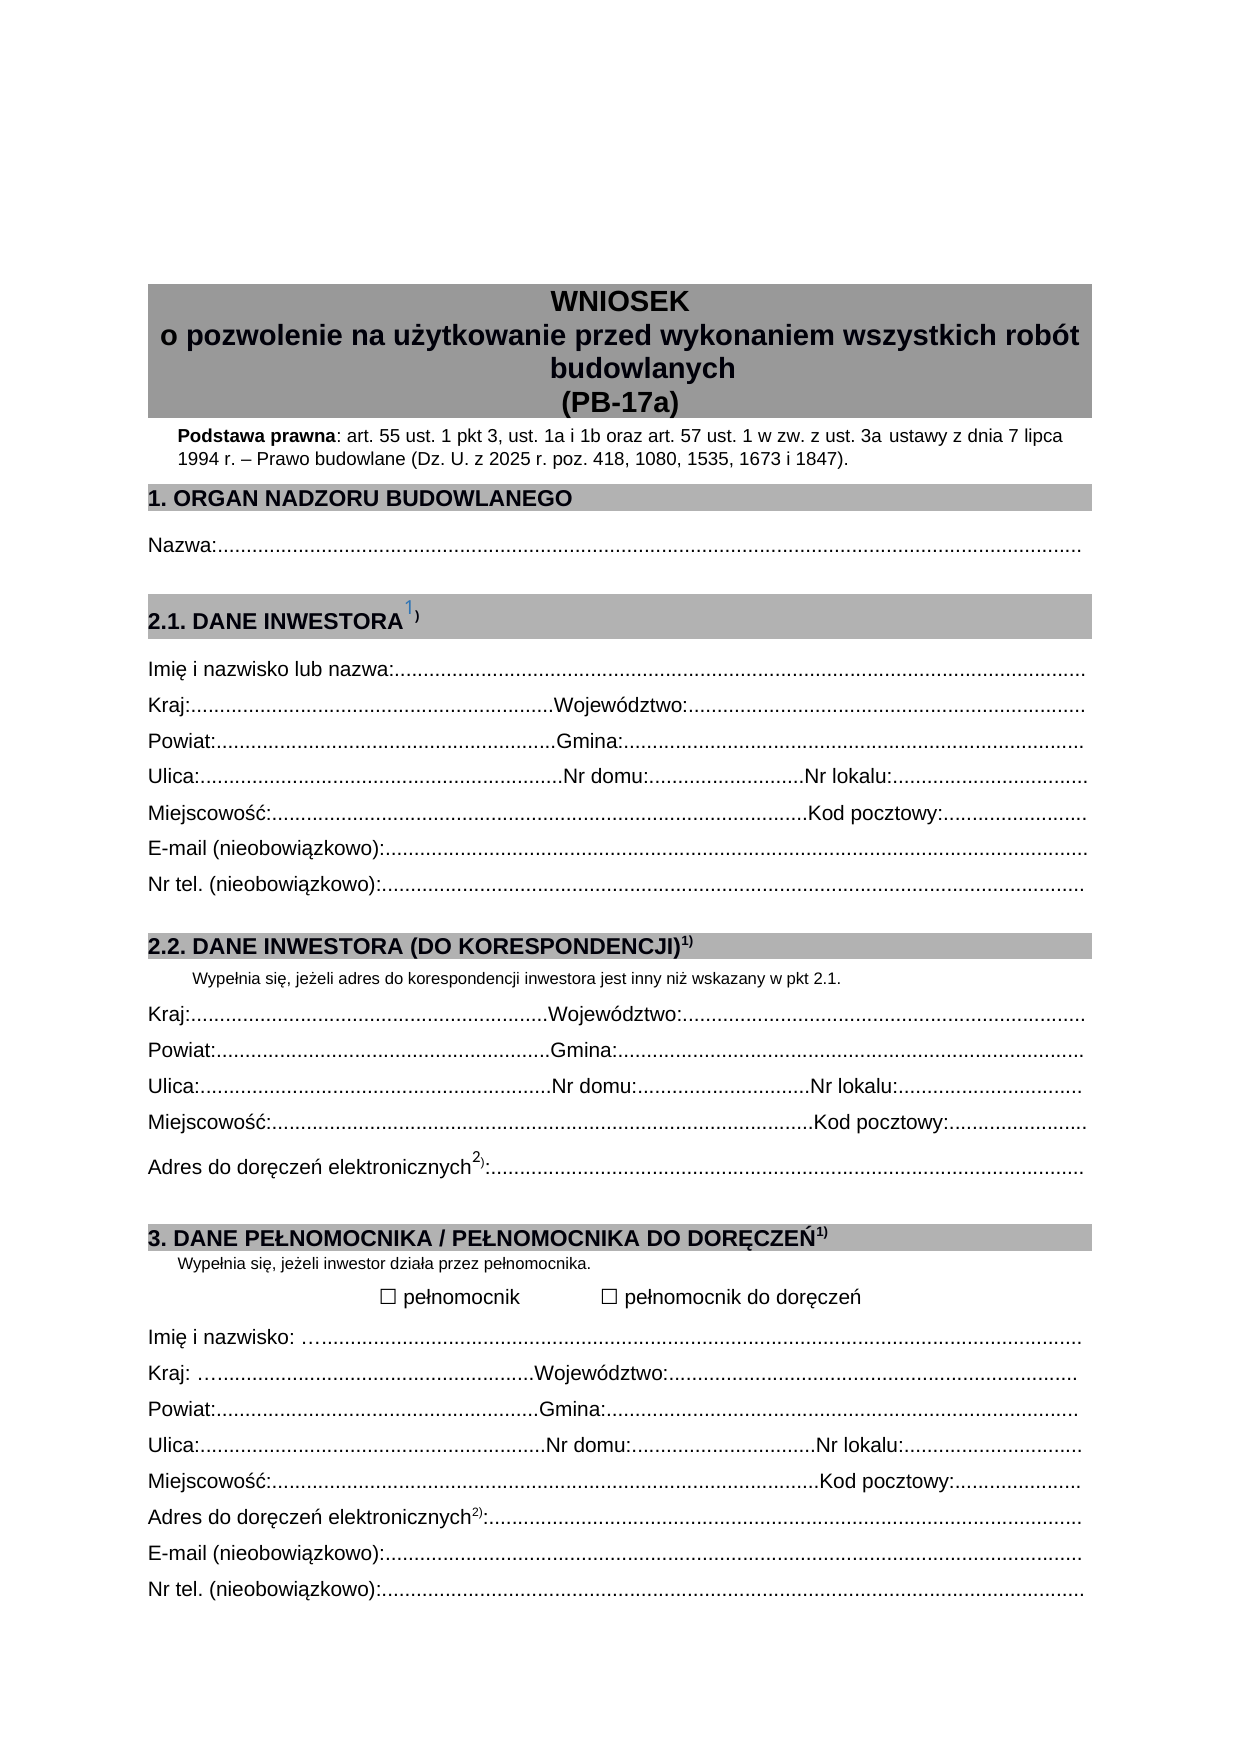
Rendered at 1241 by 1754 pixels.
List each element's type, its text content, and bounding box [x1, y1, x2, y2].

subtitle 2.1. DANE INWESTORA) [148, 594, 1092, 639]
text Kraj:...............................................................Województwo:..................................................................... [148, 692, 1092, 716]
text Imię i nazwisko: ….................................................................................................................................... [148, 1325, 1092, 1349]
text Powiat:..........................................................Gmina:................................................................................. [148, 1038, 1092, 1062]
subtitle 2.2. DANE INWESTORA (DO KORESPONDENCJI)1) [148, 933, 1092, 959]
subtitle 3. DANE PEŁNOMOCNIKA / PEŁNOMOCNIKA DO DORĘCZEŃ1) [148, 1224, 1092, 1251]
text Ulica:............................................................Nr domu:................................Nr lokalu:............................... [148, 1433, 1092, 1457]
text Miejscowość:..............................................................................................Kod pocztowy:........................ [148, 1110, 1092, 1134]
text Nazwa:...................................................................................................................................................... [148, 533, 1092, 557]
subtitle o pozwolenie na użytkowanie przed wykonaniem wszystkich robót budowlanych [148, 317, 1092, 384]
text Kraj:..............................................................Województwo:...................................................................... [148, 1002, 1092, 1026]
text Miejscowość:.............................................................................................Kod pocztowy:......................... [148, 800, 1092, 824]
text Wypełnia się, jeżeli inwestor działa przez pełnomocnika. [177, 1254, 1092, 1273]
text Nr tel. (nieobowiązkowo):.......................................................................................................................... [148, 1577, 1092, 1601]
text Kraj: ….......................................................Województwo:....................................................................... [148, 1361, 1092, 1385]
text Nr tel. (nieobowiązkowo):.......................................................................................................................... [148, 872, 1092, 896]
text Imię i nazwisko lub nazwa:........................................................................................................................ [148, 657, 1092, 681]
text Powiat:........................................................Gmina:.................................................................................. [148, 1397, 1092, 1421]
subtitle WNIOSEK [148, 284, 1092, 317]
text Wypełnia się, jeżeli adres do korespondencji inwestora jest inny niż wskazany w pkt 2.1. [192, 968, 1092, 988]
text Podstawa prawna: art. 55 ust. 1 pkt 3, ust. 1a i 1b oraz art. 57 ust. 1 w zw. z ust. 3a ustawy z dnia 7 lipca 1994 r. – Prawo budowlane (Dz. U. z 2025 r. poz. 418, 1080, 1535, 1673 i 1847). [177, 424, 1063, 470]
subtitle 1. ORGAN NADZORU BUDOWLANEGO [148, 484, 1092, 511]
text Adres do doręczeń elektronicznych2):....................................................................................................... [148, 1505, 1092, 1529]
text E-mail (nieobowiązkowo):.......................................................................................................................... [148, 836, 1092, 860]
text Ulica:.............................................................Nr domu:..............................Nr lokalu:................................ [148, 1074, 1092, 1098]
text ☐ pełnomocnik ☐ pełnomocnik do doręczeń [148, 1282, 1092, 1311]
subtitle (PB-17a) [148, 384, 1092, 418]
text E-mail (nieobowiązkowo):......................................................................................................................... [148, 1541, 1092, 1564]
text Powiat:...........................................................Gmina:................................................................................ [148, 728, 1092, 752]
text Adres do doręczeń elektronicznych):....................................................................................................... [148, 1146, 1092, 1182]
text Ulica:...............................................................Nr domu:...........................Nr lokalu:.................................. [148, 764, 1092, 788]
text Miejscowość:...............................................................................................Kod pocztowy:...................... [148, 1469, 1092, 1493]
